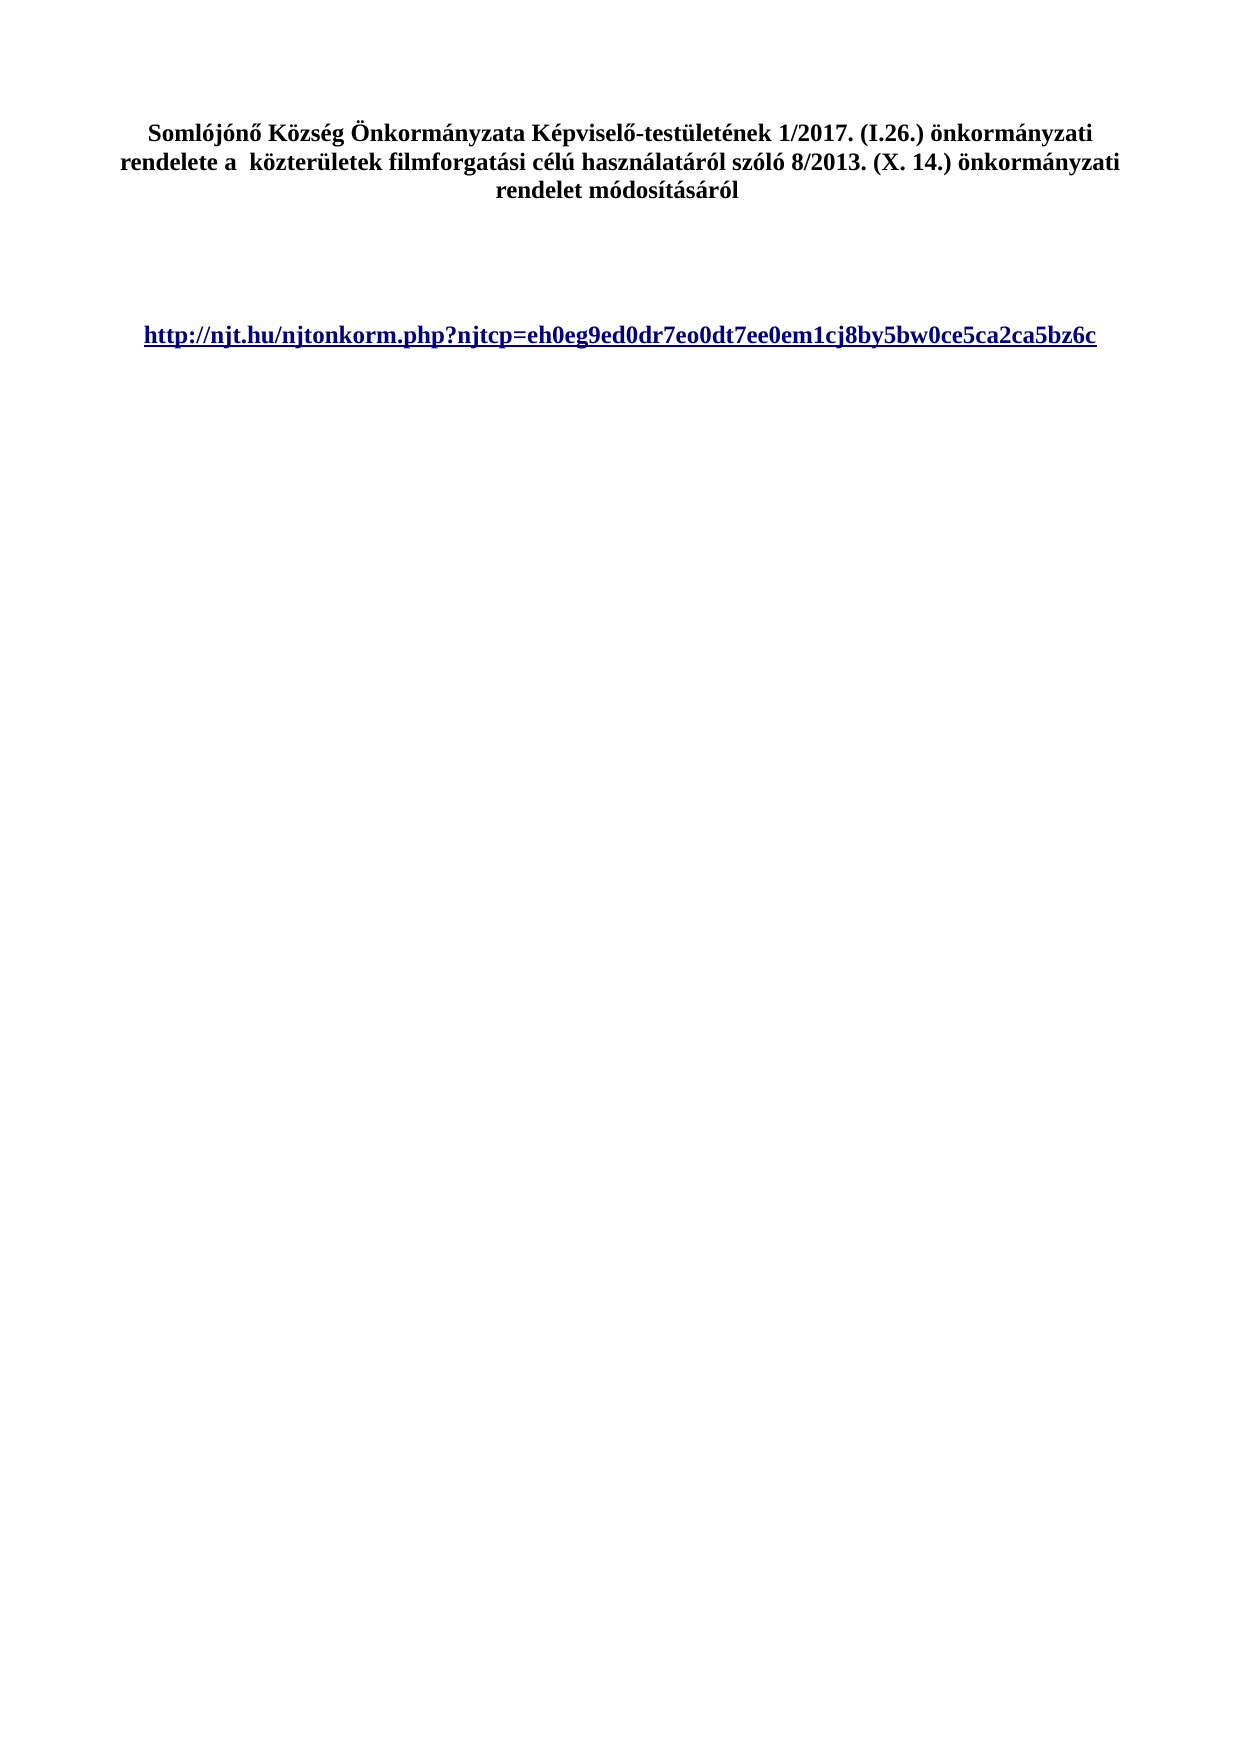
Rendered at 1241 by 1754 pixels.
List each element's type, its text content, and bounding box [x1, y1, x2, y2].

text Somlójónő Község Önkormányzata Képviselő-testületének 1/2017. (I.26.) önkormányzati rendelete a közterületek filmforgatási célú használatáról szóló 8/2013. (X. 14.) önkormányzati rendelet módosításáról [118, 118, 1122, 204]
text http://njt.hu/njtonkorm.php?njtcp=eh0eg9ed0dr7eo0dt7ee0em1cj8by5bw0ce5ca2ca5bz6c [118, 320, 1122, 349]
